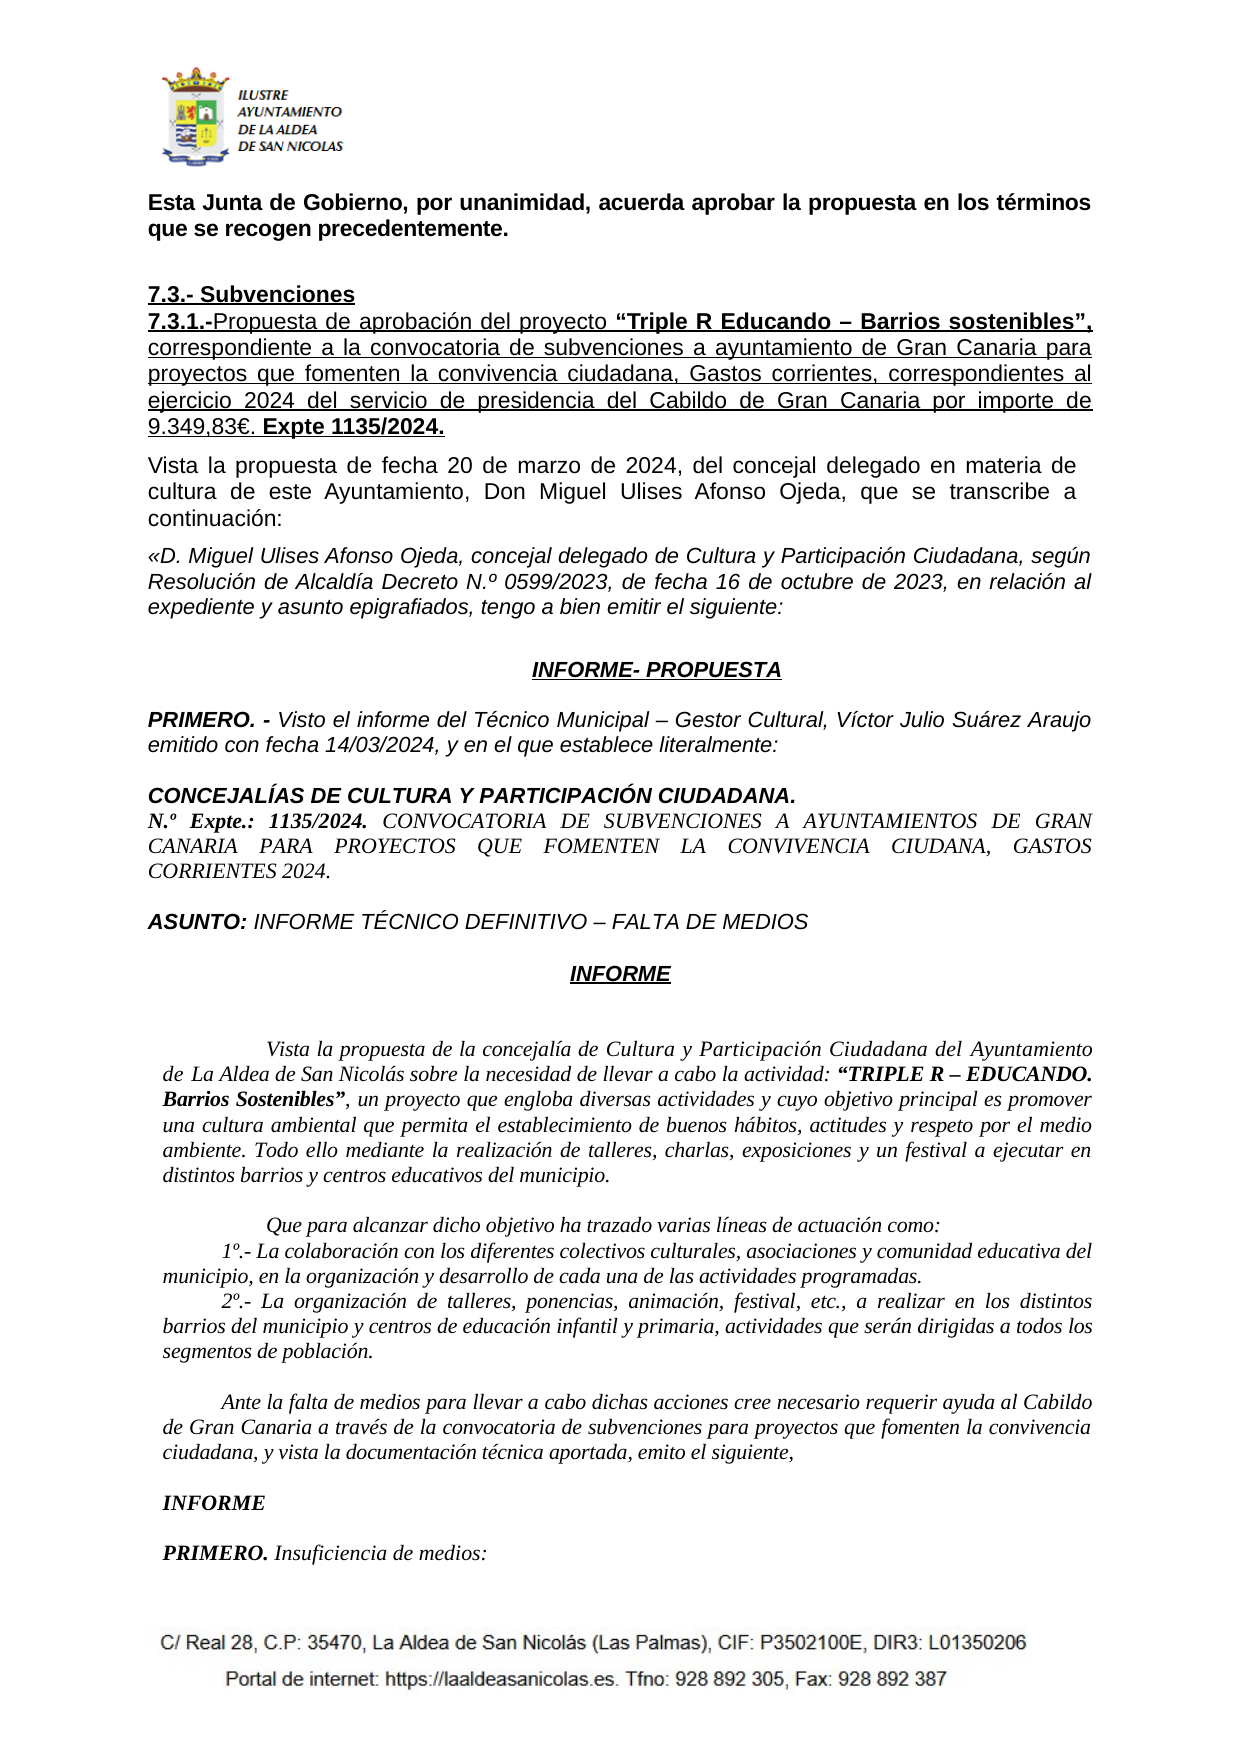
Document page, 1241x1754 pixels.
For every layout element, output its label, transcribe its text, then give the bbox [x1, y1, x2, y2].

text 7.3.- Subvenciones [148, 281, 1093, 307]
text Esta Junta de Gobierno, por unanimidad, acuerda aprobar la propuesta en los términos que se recogen precedentemente. [148, 188, 1093, 241]
text Vista la propuesta de fecha 20 de marzo de 2024, del concejal delegado en materia de cultura de este Ayuntamiento, Don Miguel Ulises Afonso Ojeda, que se transcribe a continuación: [148, 452, 1078, 531]
text PRIMERO. - Visto el informe del Técnico Municipal – Gestor Cultural, Víctor Julio Suárez Araujo emitido con fecha 14/03/2024, y en el que establece literalmente: [148, 707, 1093, 758]
text ASUNTO: INFORME TÉCNICO DEFINITIVO – FALTA DE MEDIOS [148, 909, 1093, 934]
text 1º.- La colaboración con los diferentes colectivos culturales, asociaciones y comunidad educativa del municipio, en la organización y desarrollo de cada una de las actividades programadas. [162, 1238, 1093, 1288]
text correspondiente a la convocatoria de subvenciones a ayuntamiento de Gran Canaria para proyectos que fomenten la convivencia ciudadana, Gastos corrientes, correspondientes al ejercicio 2024 del servicio de presidencia del Cabildo de Gran Canaria por importe de [148, 332, 1093, 409]
text «D. Miguel Ulises Afonso Ojeda, concejal delegado de Cultura y Participación Ciudadana, según Resolución de Alcaldía Decreto N.º 0599/2023, de fecha 16 de octubre de 2023, en relación al expediente y asunto epigrafiados, tengo a bien emitir el siguiente: [148, 543, 1093, 619]
picture [148, 1626, 1033, 1695]
text Ante la falta de medios para llevar a cabo dichas acciones cree necesario requerir ayuda al Cabildo de Gran Canaria a través de la convocatoria de subvenciones para proyectos que fomenten la convivencia ciudadana, y vista la documentación técnica aportada, emito el siguiente, [162, 1389, 1093, 1464]
text Que para alcanzar dicho objetivo ha trazado varias líneas de actuación como: [162, 1212, 1093, 1238]
text N.º Expte.: 1135/2024. CONVOCATORIA DE SUBVENCIONES A AYUNTAMIENTOS DE GRAN CANARIA PARA PROYECTOS QUE FOMENTEN LA CONVIVENCIA CIUDANA, GASTOS CORRIENTES 2024. [148, 808, 1093, 884]
text 9.349,83€. Expte 1135/2024. [148, 411, 1093, 439]
text INFORME [162, 1490, 1093, 1515]
text PRIMERO. Insuficiencia de medios: [162, 1540, 1093, 1565]
text 7.3.1.-Propuesta de aprobación del proyecto “Triple R Educando – Barrios sostenibles”, [148, 308, 1093, 330]
text 2º.- La organización de talleres, ponencias, animación, festival, etc., a realizar en los distintos barrios del municipio y centros de educación infantil y primaria, actividades que serán dirigidas a todos los segmentos de población. [162, 1288, 1093, 1364]
text CONCEJALÍAS DE CULTURA Y PARTICIPACIÓN CIUDADANA. [148, 783, 1093, 808]
text Vista la propuesta de la concejalía de Cultura y Participación Ciudadana del Ayuntamiento de La Aldea de San Nicolás sobre la necesidad de llevar a cabo la actividad: “TRIPLE R – EDUCANDO. Barrios Sostenibles”, un proyecto que engloba diversas actividades y cuyo objetivo principal es promover una cultura ambiental que permita el establecimiento de buenos hábitos, actitudes y respeto por el medio ambiente. Todo ello mediante la realización de talleres, charlas, exposiciones y un festival a ejecutar en distintos barrios y centros educativos del municipio. [162, 1036, 1093, 1187]
picture [148, 59, 359, 174]
text INFORME- PROPUESTA [148, 657, 1093, 682]
text INFORME [148, 960, 1093, 986]
